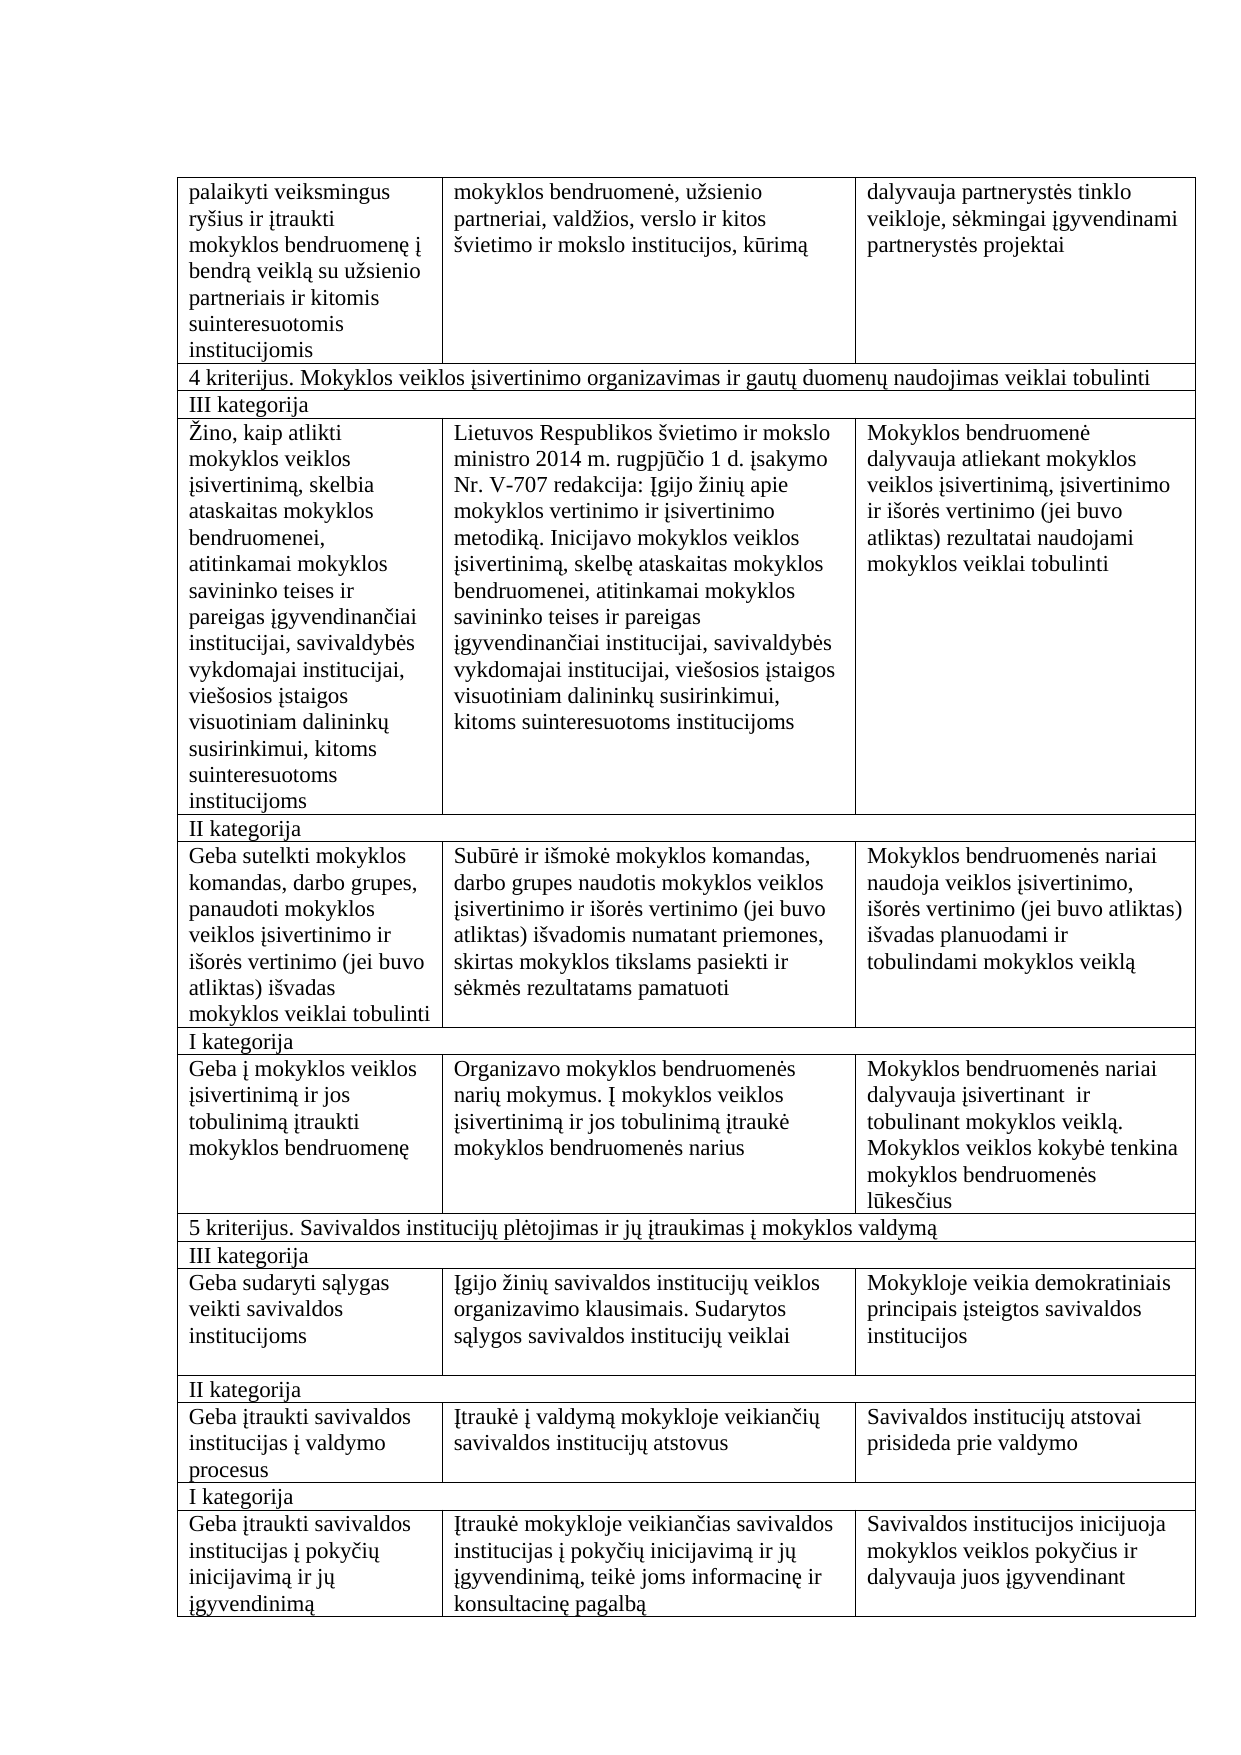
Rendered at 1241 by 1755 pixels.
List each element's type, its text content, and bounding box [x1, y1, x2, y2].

table_cell Subūrė ir išmokė mokyklos komandas, darbo grupes naudotis mokyklos veiklos įsivertinimo ir išorės vertinimo (jei buvo atliktas) išvadomis numatant priemones, skirtas mokyklos tikslams pasiekti ir sėkmės rezultatams pamatuoti [443, 842, 855, 1027]
table_cell Savivaldos institucijos inicijuoja mokyklos veiklos pokyčius ir dalyvauja juos įgyvendinant [856, 1511, 1195, 1616]
table_cell Geba į mokyklos veiklos įsivertinimą ir jos tobulinimą įtraukti mokyklos bendruomenę [178, 1055, 442, 1213]
table_cell Įgijo žinių savivaldos institucijų veiklos organizavimo klausimais. Sudarytos sąlygos savivaldos institucijų veiklai [443, 1269, 855, 1374]
table_cell dalyvauja partnerystės tinklo veikloje, sėkmingai įgyvendinami partnerystės projektai [856, 178, 1195, 363]
table_cell 4 kriterijus. Mokyklos veiklos įsivertinimo organizavimas ir gautų duomenų naudojimas veiklai tobulinti [178, 364, 1195, 390]
table_cell Mokyklos bendruomenės nariai naudoja veiklos įsivertinimo, išorės vertinimo (jei buvo atliktas) išvadas planuodami ir tobulindami mokyklos veiklą [856, 842, 1195, 1027]
table_cell III kategorija [178, 1242, 1195, 1268]
table_cell II kategorija [178, 815, 1195, 841]
table_cell Įtraukė į valdymą mokykloje veikiančių savivaldos institucijų atstovus [443, 1403, 855, 1482]
table_cell Mokyklos bendruomenės nariai dalyvauja įsivertinant ir tobulinant mokyklos veiklą. Mokyklos veiklos kokybė tenkina mokyklos bendruomenės lūkesčius [856, 1055, 1195, 1213]
table_cell mokyklos bendruomenė, užsienio partneriai, valdžios, verslo ir kitos švietimo ir mokslo institucijos, kūrimą [443, 178, 855, 363]
table_cell Organizavo mokyklos bendruomenės narių mokymus. Į mokyklos veiklos įsivertinimą ir jos tobulinimą įtraukė mokyklos bendruomenės narius [443, 1055, 855, 1213]
table_cell 5 kriterijus. Savivaldos institucijų plėtojimas ir jų įtraukimas į mokyklos valdymą [178, 1214, 1195, 1241]
table_cell Geba sutelkti mokyklos komandas, darbo grupes, panaudoti mokyklos veiklos įsivertinimo ir išorės vertinimo (jei buvo atliktas) išvadas mokyklos veiklai tobulinti [178, 842, 442, 1027]
table_cell Savivaldos institucijų atstovai prisideda prie valdymo [856, 1403, 1195, 1482]
table_cell Žino, kaip atlikti mokyklos veiklos įsivertinimą, skelbia ataskaitas mokyklos bendruomenei, atitinkamai mokyklos savininko teises ir pareigas įgyvendinančiai institucijai, savivaldybės vykdomajai institucijai, viešosios įstaigos visuotiniam dalininkų susirinkimui, kitoms suinteresuotoms institucijoms [178, 419, 442, 814]
table_cell Geba sudaryti sąlygas veikti savivaldos institucijoms [178, 1269, 442, 1374]
table_cell Mokykloje veikia demokratiniais principais įsteigtos savivaldos institucijos [856, 1269, 1195, 1374]
table_cell Įtraukė mokykloje veikiančias savivaldos institucijas į pokyčių inicijavimą ir jų įgyvendinimą, teikė joms informacinę ir konsultacinę pagalbą [443, 1511, 855, 1616]
table_cell I kategorija [178, 1028, 1195, 1054]
table_cell Geba įtraukti savivaldos institucijas į pokyčių inicijavimą ir jų įgyvendinimą [178, 1511, 442, 1616]
table_cell II kategorija [178, 1376, 1195, 1402]
table_cell III kategorija [178, 391, 1195, 417]
table_cell Mokyklos bendruomenė dalyvauja atliekant mokyklos veiklos įsivertinimą, įsivertinimo ir išorės vertinimo (jei buvo atliktas) rezultatai naudojami mokyklos veiklai tobulinti [856, 419, 1195, 814]
table_cell palaikyti veiksmingus ryšius ir įtraukti mokyklos bendruomenę į bendrą veiklą su užsienio partneriais ir kitomis suinteresuotomis institucijomis [178, 178, 442, 363]
table_cell I kategorija [178, 1483, 1195, 1509]
table_cell Lietuvos Respublikos švietimo ir mokslo ministro 2014 m. rugpjūčio 1 d. įsakymo Nr. V-707 redakcija: Įgijo žinių apie mokyklos vertinimo ir įsivertinimo metodiką. Inicijavo mokyklos veiklos įsivertinimą, skelbę ataskaitas mokyklos bendruomenei, atitinkamai mokyklos savininko teises ir pareigas įgyvendinančiai institucijai, savivaldybės vykdomajai institucijai, viešosios įstaigos visuotiniam dalininkų susirinkimui, kitoms suinteresuotoms institucijoms [443, 419, 855, 814]
table_cell Geba įtraukti savivaldos institucijas į valdymo procesus [178, 1403, 442, 1482]
